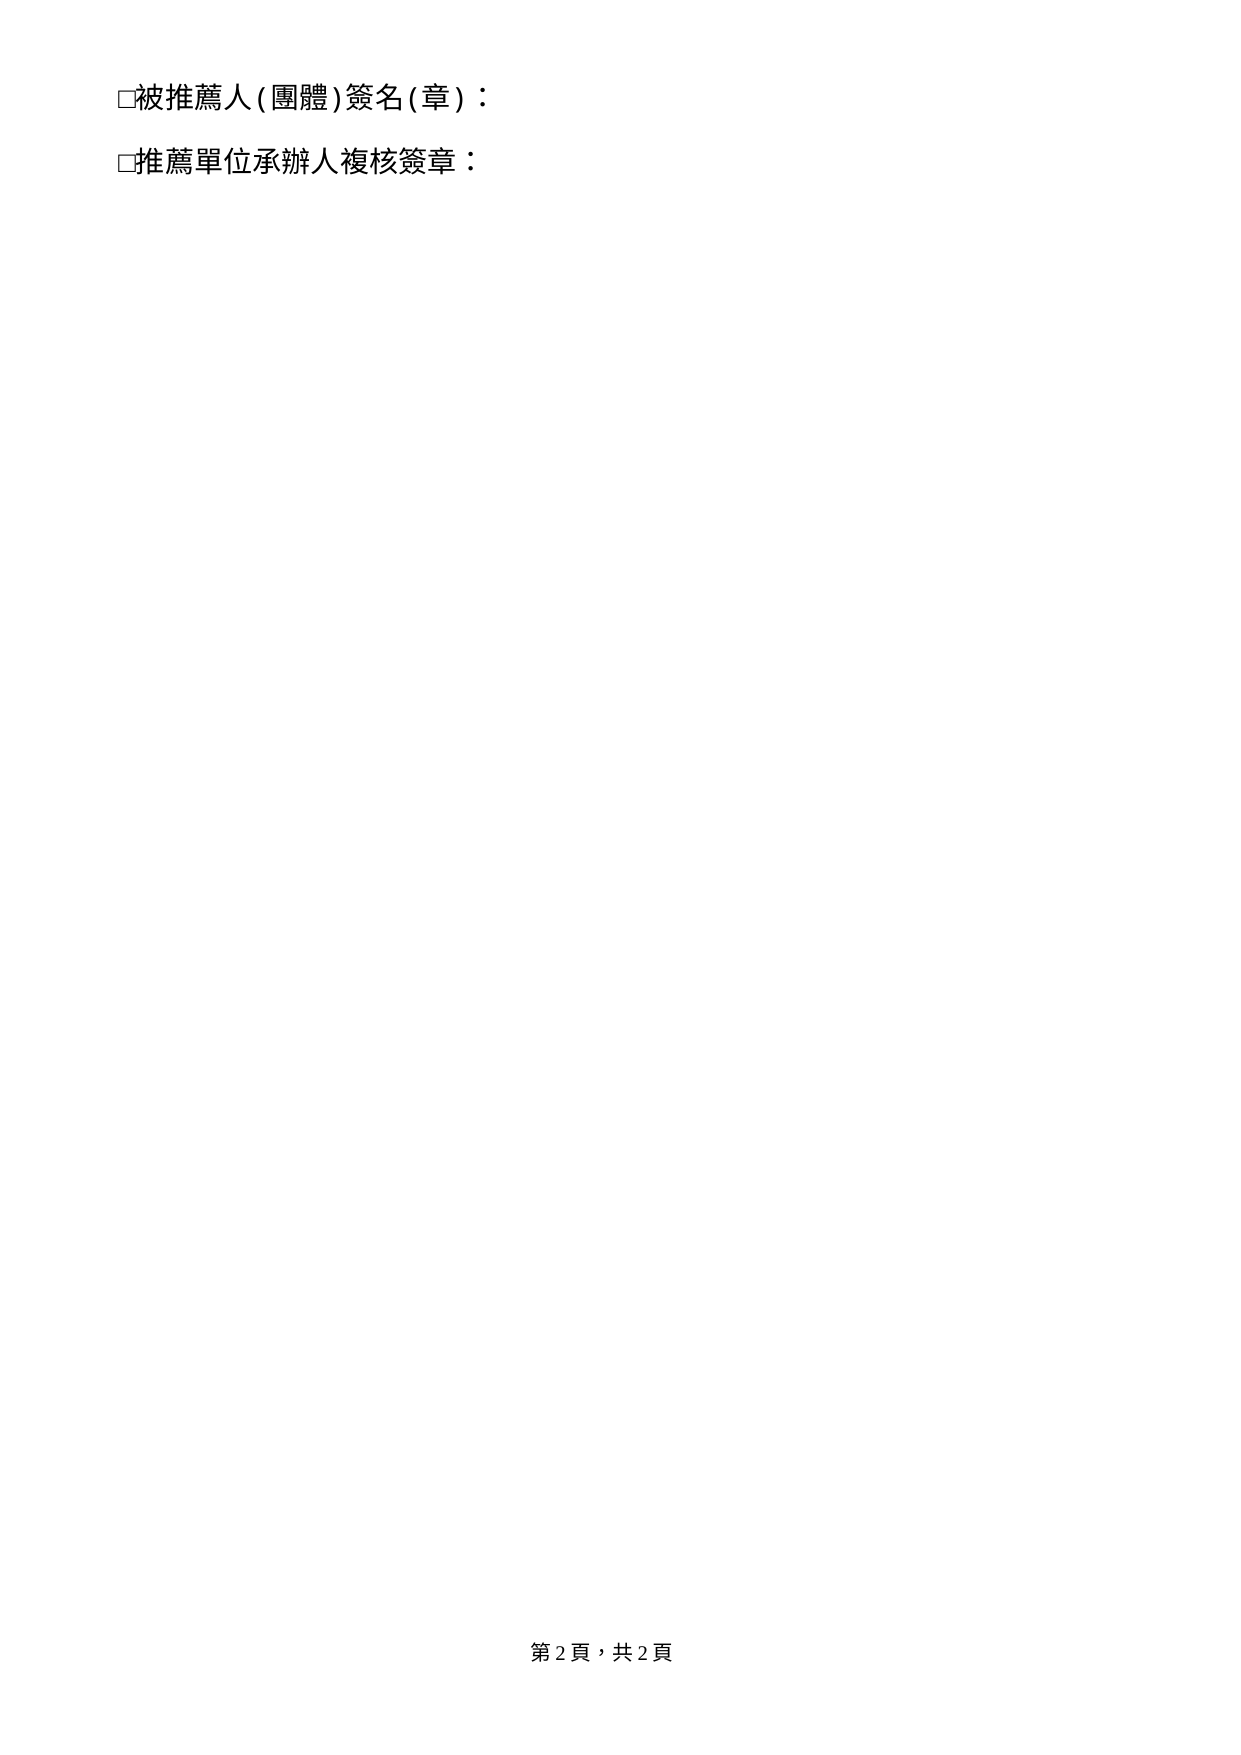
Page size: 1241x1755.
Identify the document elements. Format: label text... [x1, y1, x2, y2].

text □推薦單位承辦人複核簽章： [118, 138, 1122, 181]
text □被推薦人(團體)簽名(章)： [118, 75, 1122, 117]
